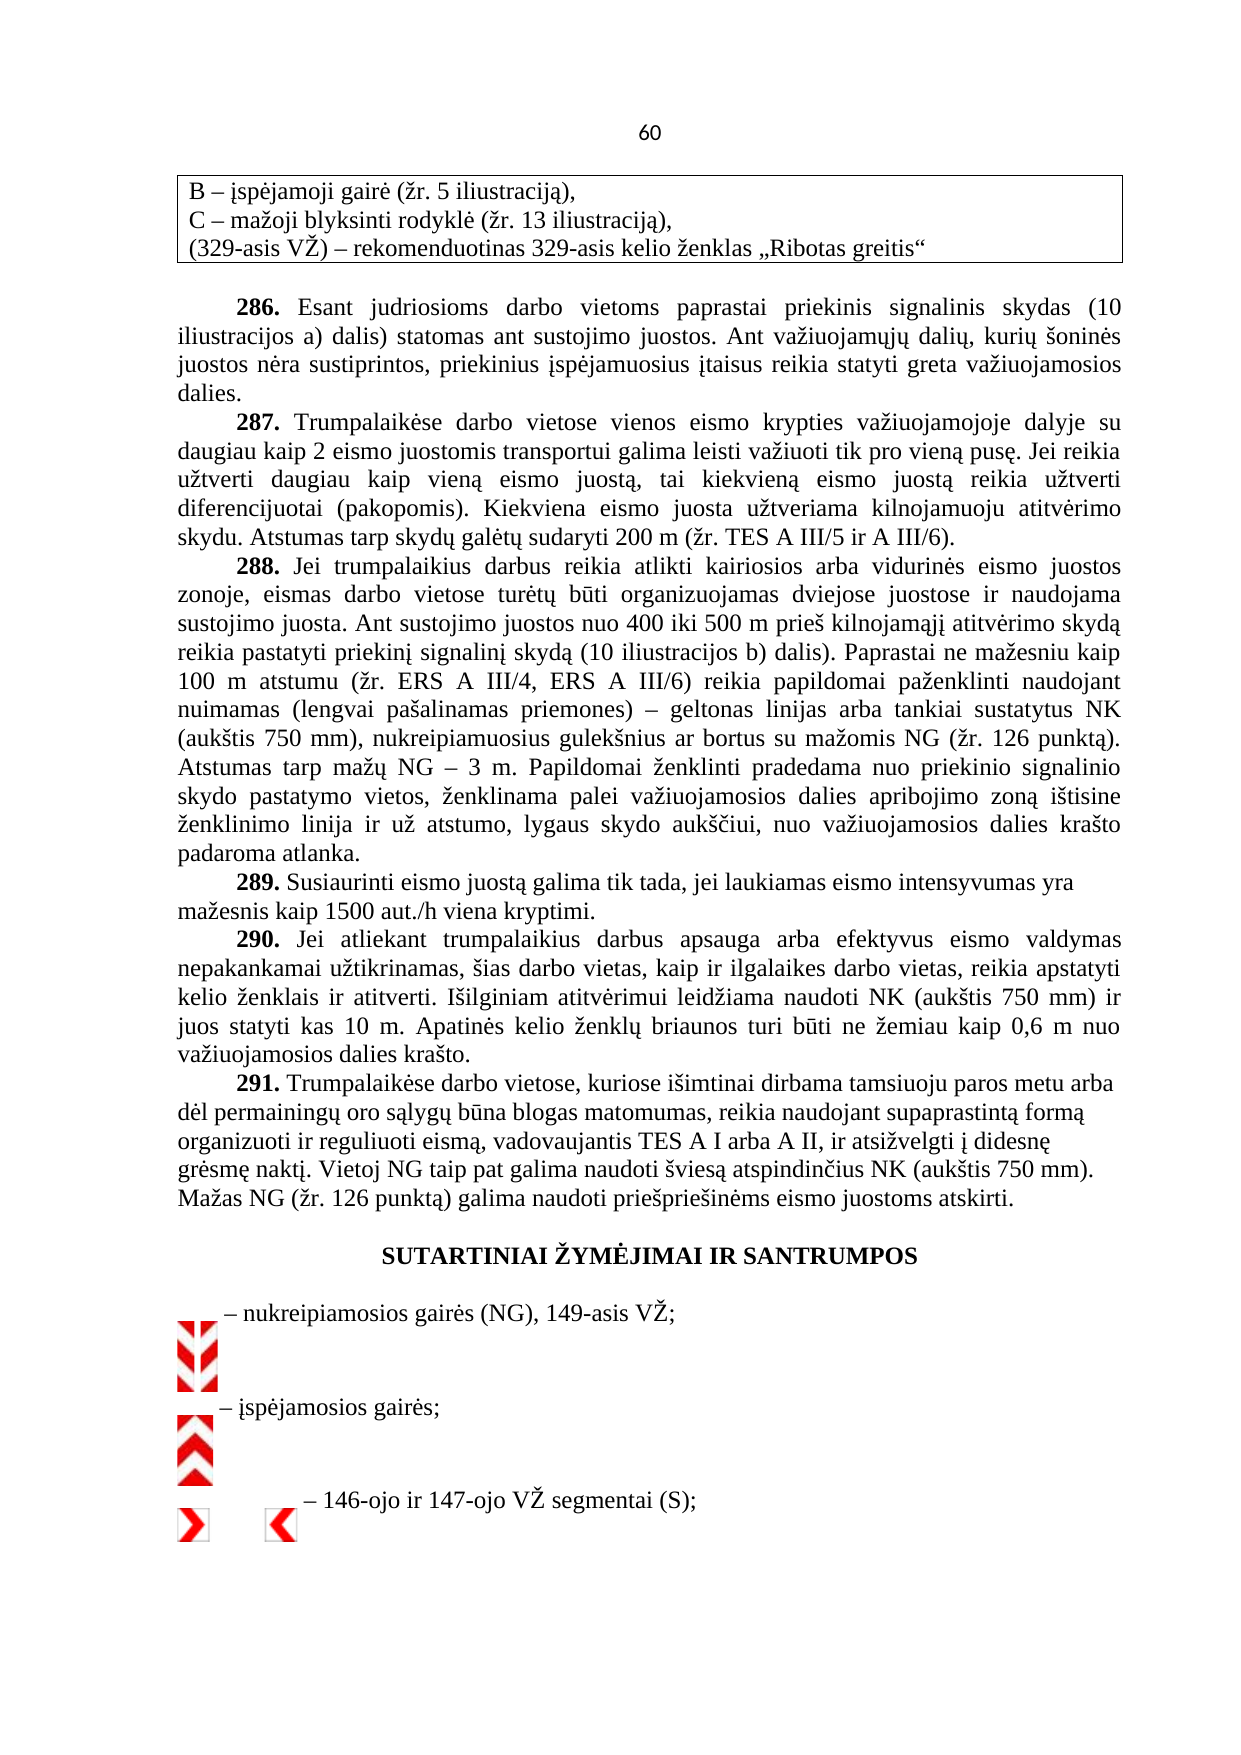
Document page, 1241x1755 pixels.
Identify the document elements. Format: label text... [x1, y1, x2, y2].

text SUTARTINIAI ŽYMĖJIMAI IR SANTRUMPOS [177, 1241, 1122, 1269]
text (ženklas) – nukreipiamosios gairės (NG), 149-asis VŽ; [177, 1298, 1122, 1392]
text 289. Susiaurinti eismo juostą galima tik tada, jei laukiamas eismo intensyvumas yra mažesnis kaip 1500 aut./h viena kryptimi. [177, 867, 1122, 924]
text 288. Jei trumpalaikius darbus reikia atlikti kairiosios arba vidurinės eismo juostos zonoje, eismas darbo vietose turėtų būti organizuojamas dviejose juostose ir naudojama sustojimo juosta. Ant sustojimo juostos nuo 400 iki 500 m prieš kilnojamąjį atitvėrimo skydą reikia pastatyti priekinį signalinį skydą (10 iliustracijos b) dalis). Paprastai ne mažesniu kaip 100 m atstumu (žr. ERS A III/4, ERS A III/6) reikia papildomai paženklinti naudojant nuimamas (lengvai pašalinamas priemones) – geltonas linijas arba tankiai sustatytus NK (aukštis 750 mm), nukreipiamuosius gulekšnius ar bortus su mažomis NG (žr. 126 punktą). Atstumas tarp mažų NG – 3 m. Papildomai ženklinti pradedama nuo priekinio signalinio skydo pastatymo vietos, ženklinama palei važiuojamosios dalies apribojimo zoną ištisine ženklinimo linija ir už atstumo, lygaus skydo aukščiui, nuo važiuojamosios dalies krašto padaroma atlanka. [177, 551, 1122, 867]
text 286. Esant judriosioms darbo vietoms paprastai priekinis signalinis skydas (10 iliustracijos a) dalis) statomas ant sustojimo juostos. Ant važiuojamųjų dalių, kurių šoninės juostos nėra sustiprintos, priekinius įspėjamuosius įtaisus reikia statyti greta važiuojamosios dalies. [177, 292, 1122, 407]
text 290. Jei atliekant trumpalaikius darbus apsauga arba efektyvus eismo valdymas nepakankamai užtikrinamas, šias darbo vietas, kaip ir ilgalaikes darbo vietas, reikia apstatyti kelio ženklais ir atitverti. Išilginiam atitvėrimui leidžiama naudoti NK (aukštis 750 mm) ir juos statyti kas 10 m. Apatinės kelio ženklų briaunos turi būti ne žemiau kaip 0,6 m nuo važiuojamosios dalies krašto. [177, 924, 1122, 1068]
text (ženklas) – įspėjamosios gairės; [177, 1392, 1122, 1486]
table_cell B – įspėjamoji gairė (žr. 5 iliustraciją), C – mažoji blyksinti rodyklė (žr. 13 iliustraciją), (329-asis VŽ) – rekomenduotinas 329-asis kelio ženklas „Ribotas greitis“ [178, 176, 1122, 262]
text 287. Trumpalaikėse darbo vietose vienos eismo krypties važiuojamojoje dalyje su daugiau kaip 2 eismo juostomis transportui galima leisti važiuoti tik pro vieną pusę. Jei reikia užtverti daugiau kaip vieną eismo juostą, tai kiekvieną eismo juostą reikia užtverti diferencijuotai (pakopomis). Kiekviena eismo juosta užtveriama kilnojamuoju atitvėrimo skydu. Atstumas tarp skydų galėtų sudaryti 200 m (žr. TES A III/5 ir A III/6). [177, 407, 1122, 551]
text (ženklas) – 146-ojo ir 147-ojo VŽ segmentai (S); [177, 1486, 1122, 1542]
text 291. Trumpalaikėse darbo vietose, kuriose išimtinai dirbama tamsiuoju paros metu arba dėl permainingų oro sąlygų būna blogas matomumas, reikia naudojant supaprastintą formą organizuoti ir reguliuoti eismą, vadovaujantis TES A I arba A II, ir atsižvelgti į didesnę grėsmę naktį. Vietoj NG taip pat galima naudoti šviesą atspindinčius NK (aukštis 750 mm). Mažas NG (žr. 126 punktą) galima naudoti priešpriešinėms eismo juostoms atskirti. [177, 1068, 1122, 1212]
